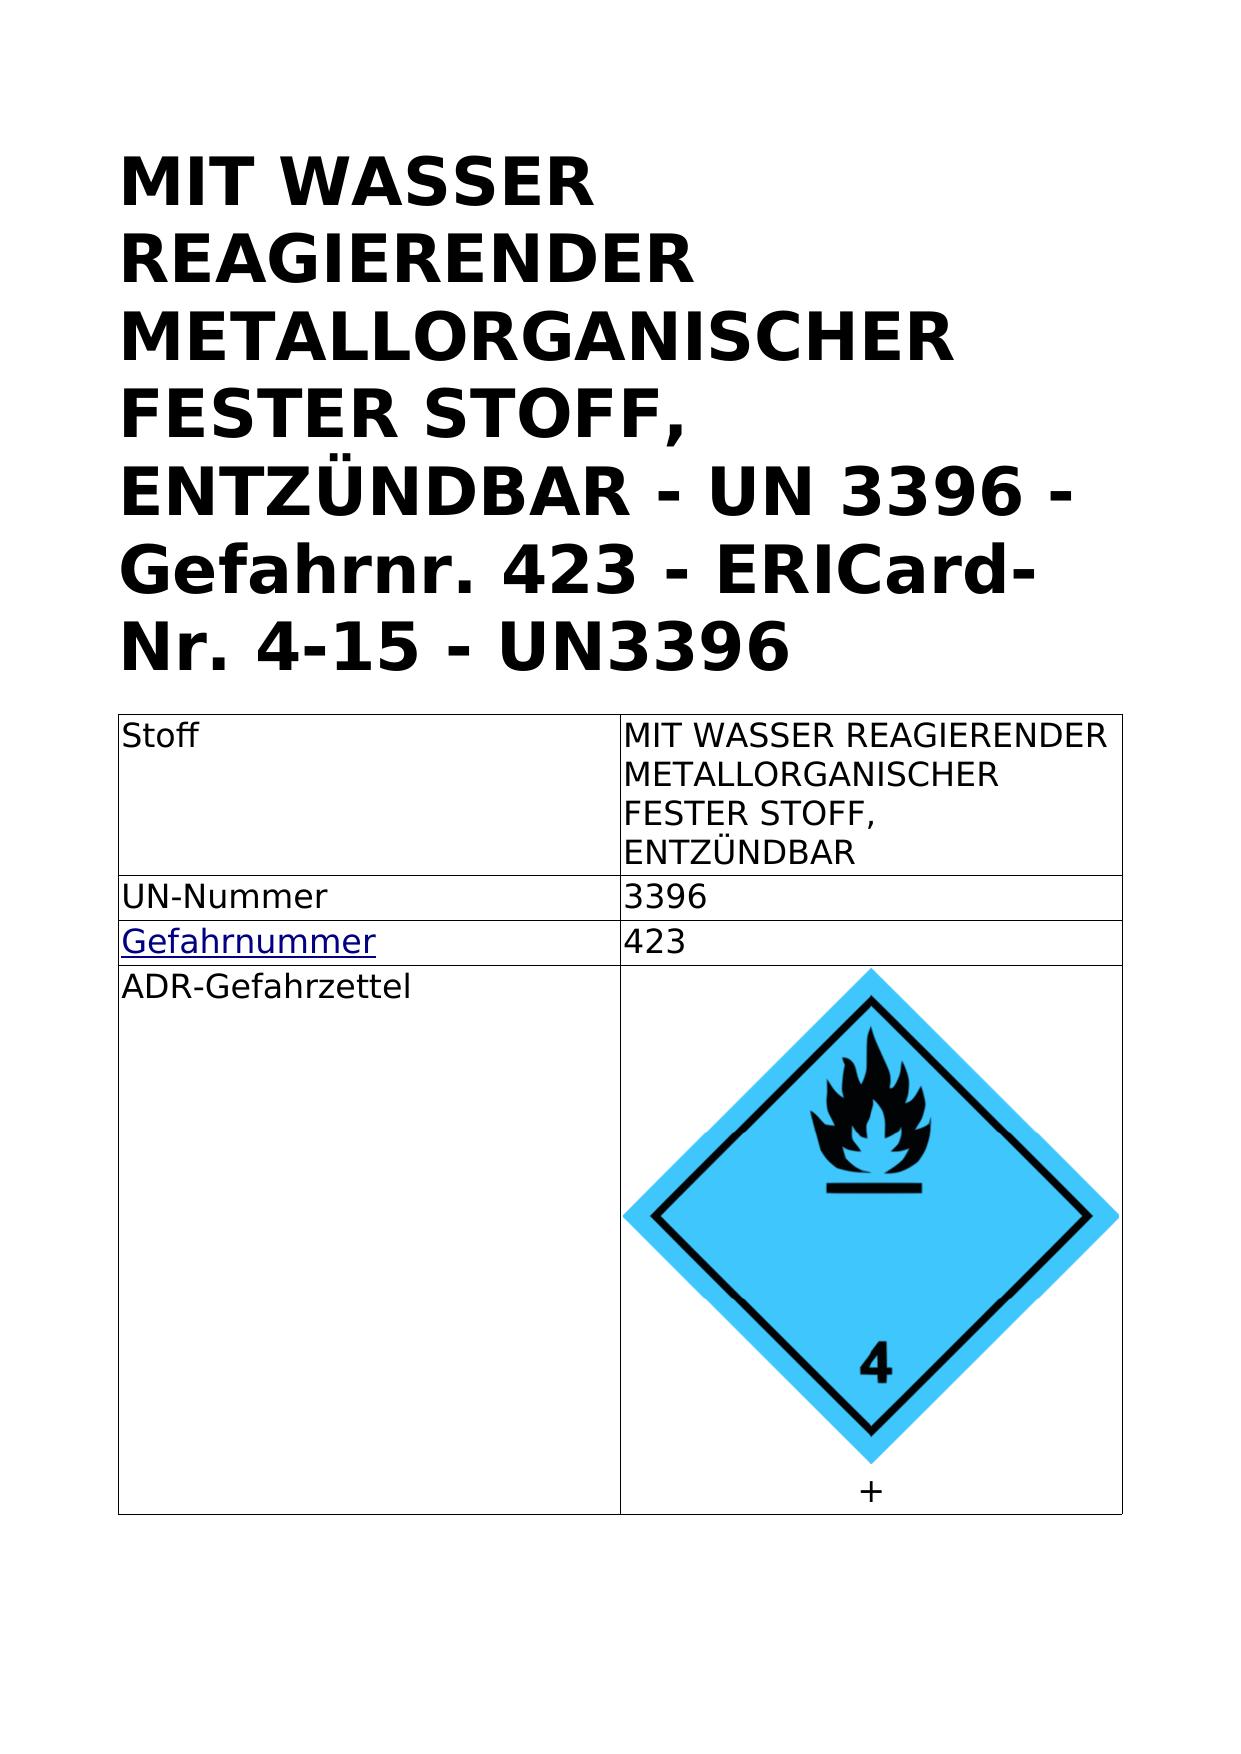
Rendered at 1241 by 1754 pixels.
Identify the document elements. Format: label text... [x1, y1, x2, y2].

table_cell 423 [621, 921, 1122, 964]
subtitle MIT WASSER REAGIERENDER METALLORGANISCHER FESTER STOFF, ENTZÜNDBAR - UN 3396 - Gefahrnr. 423 - ERICard-Nr. 4-15 - UN3396 [118, 143, 1122, 686]
table_header MIT WASSER REAGIERENDER METALLORGANISCHER FESTER STOFF, ENTZÜNDBAR [621, 715, 1122, 875]
table_cell Gefahrnummer [119, 921, 620, 964]
table_cell + [621, 966, 1122, 1513]
table_cell UN-Nummer [119, 876, 620, 920]
table_header Stoff [119, 715, 620, 875]
table_cell 3396 [621, 876, 1122, 920]
table_cell ADR-Gefahrzettel [119, 966, 620, 1513]
picture [622, 967, 1120, 1464]
